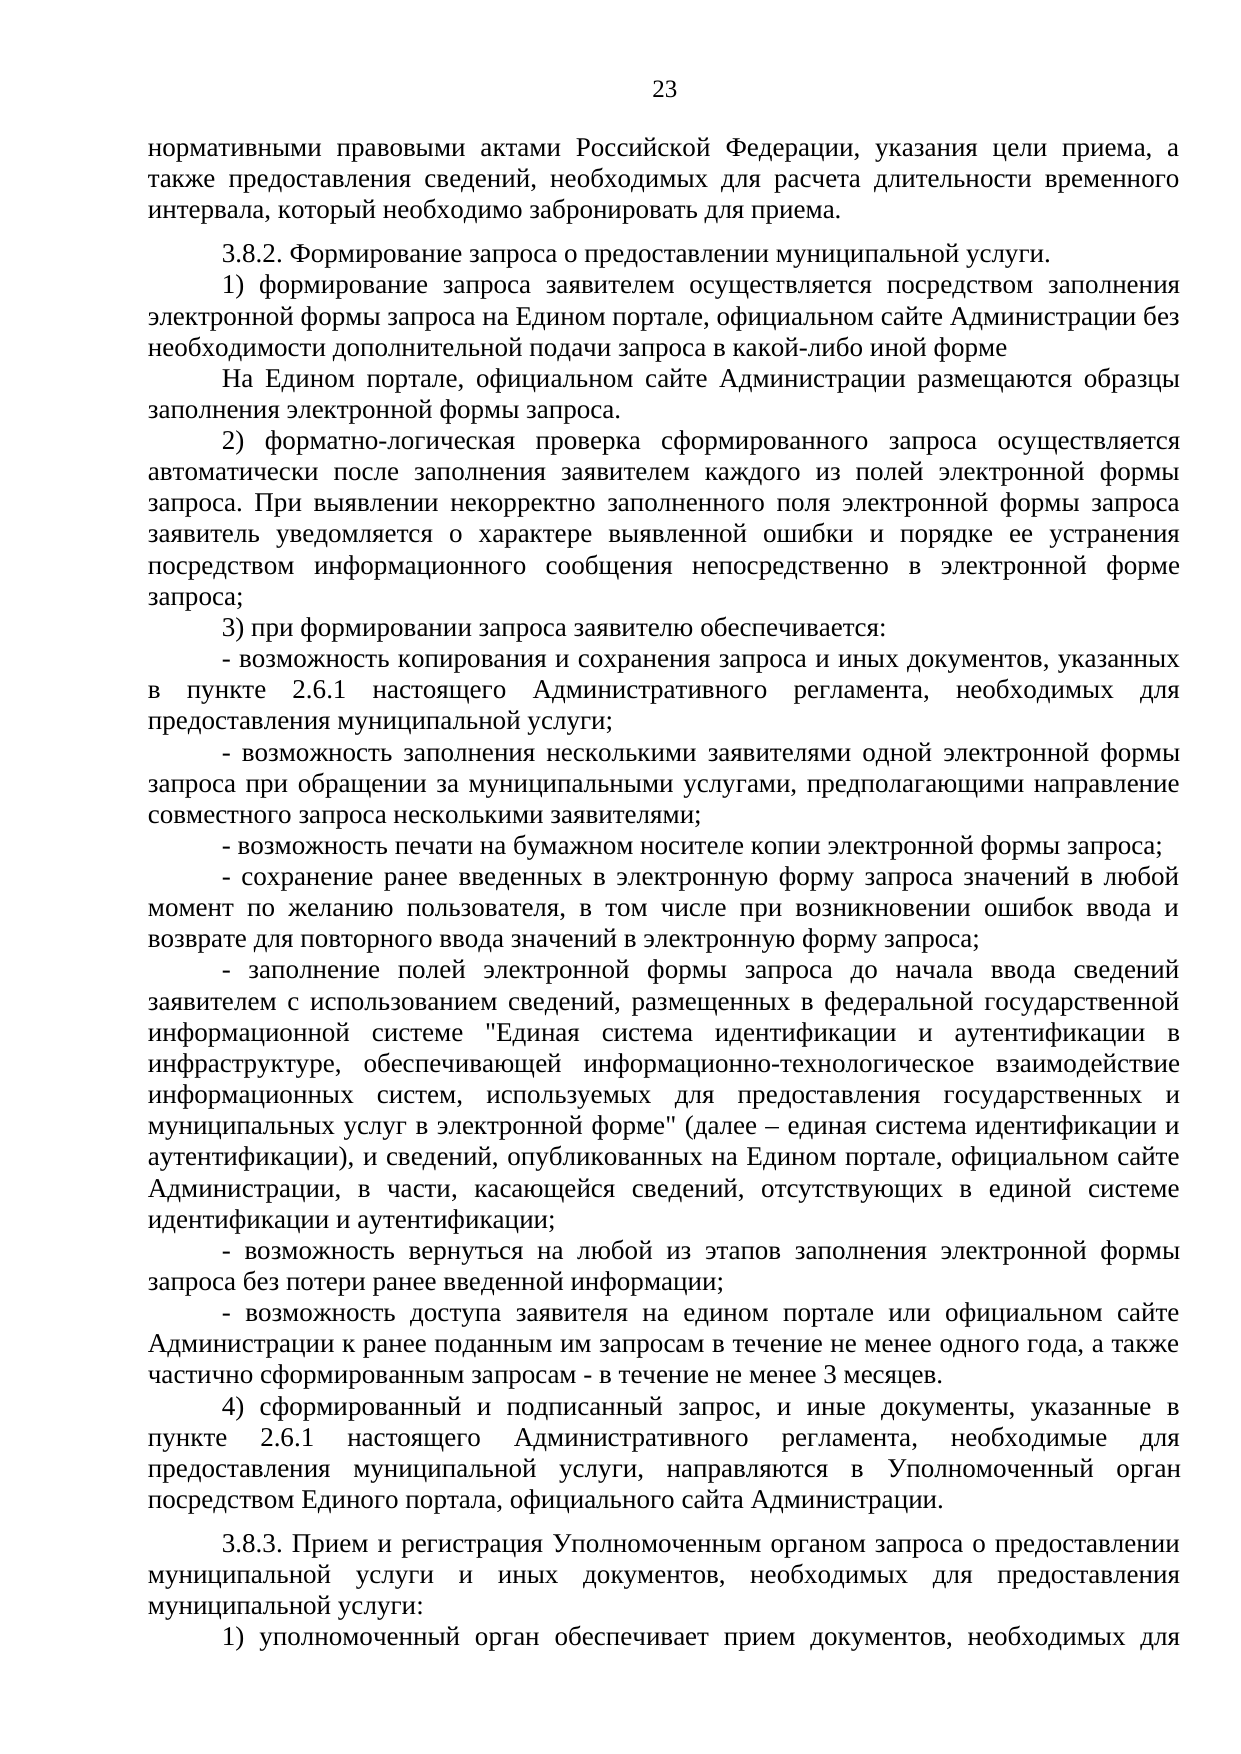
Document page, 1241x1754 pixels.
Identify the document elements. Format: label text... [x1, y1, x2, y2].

text 4) сформированный и подписанный запрос, и иные документы, указанные в пункте 2.6.1 настоящего Административного регламента, необходимые для предоставления муниципальной услуги, направляются в Уполномоченный орган посредством Единого портала, официального сайта Администрации. [148, 1390, 1181, 1514]
text 1) уполномоченный орган обеспечивает прием документов, необходимых для [148, 1620, 1181, 1651]
text 1) формирование запроса заявителем осуществляется посредством заполнения электронной формы запроса на Едином портале, официальном сайте Администрации без необходимости дополнительной подачи запроса в какой-либо иной форме [148, 268, 1181, 362]
text - возможность печати на бумажном носителе копии электронной формы запроса; [148, 829, 1181, 860]
text нормативными правовыми актами Российской Федерации, указания цели приема, а также предоставления сведений, необходимых для расчета длительности временного интервала, который необходимо забронировать для приема. [148, 131, 1181, 225]
text 3) при формировании запроса заявителю обеспечивается: [148, 611, 1181, 642]
text - возможность копирования и сохранения запроса и иных документов, указанных в пункте 2.6.1 настоящего Административного регламента, необходимых для предоставления муниципальной услуги; [148, 642, 1181, 736]
text - возможность доступа заявителя на едином портале или официальном сайте Администрации к ранее поданным им запросам в течение не менее одного года, а также частично сформированным запросам - в течение не менее 3 месяцев. [148, 1296, 1181, 1390]
text - сохранение ранее введенных в электронную форму запроса значений в любой момент по желанию пользователя, в том числе при возникновении ошибок ввода и возврате для повторного ввода значений в электронную форму запроса; [148, 860, 1181, 954]
text 2) форматно-логическая проверка сформированного запроса осуществляется автоматически после заполнения заявителем каждого из полей электронной формы запроса. При выявлении некорректно заполненного поля электронной формы запроса заявитель уведомляется о характере выявленной ошибки и порядке ее устранения посредством информационного сообщения непосредственно в электронной форме запроса; [148, 424, 1181, 611]
text На Едином портале, официальном сайте Администрации размещаются образцы заполнения электронной формы запроса. [148, 362, 1181, 424]
text - возможность заполнения несколькими заявителями одной электронной формы запроса при обращении за муниципальными услугами, предполагающими направление совместного запроса несколькими заявителями; [148, 736, 1181, 829]
text 3.8.2. Формирование запроса о предоставлении муниципальной услуги. [148, 237, 1181, 268]
text - заполнение полей электронной формы запроса до начала ввода сведений заявителем с использованием сведений, размещенных в федеральной государственной информационной системе "Единая система идентификации и аутентификации в инфраструктуре, обеспечивающей информационно-технологическое взаимодействие информационных систем, используемых для предоставления государственных и муниципальных услуг в электронной форме" (далее – единая система идентификации и аутентификации), и сведений, опубликованных на Едином портале, официальном сайте Администрации, в части, касающейся сведений, отсутствующих в единой системе идентификации и аутентификации; [148, 954, 1181, 1234]
text - возможность вернуться на любой из этапов заполнения электронной формы запроса без потери ранее введенной информации; [148, 1234, 1181, 1296]
text 3.8.3. Прием и регистрация Уполномоченным органом запроса о предоставлении муниципальной услуги и иных документов, необходимых для предоставления муниципальной услуги: [148, 1527, 1181, 1620]
